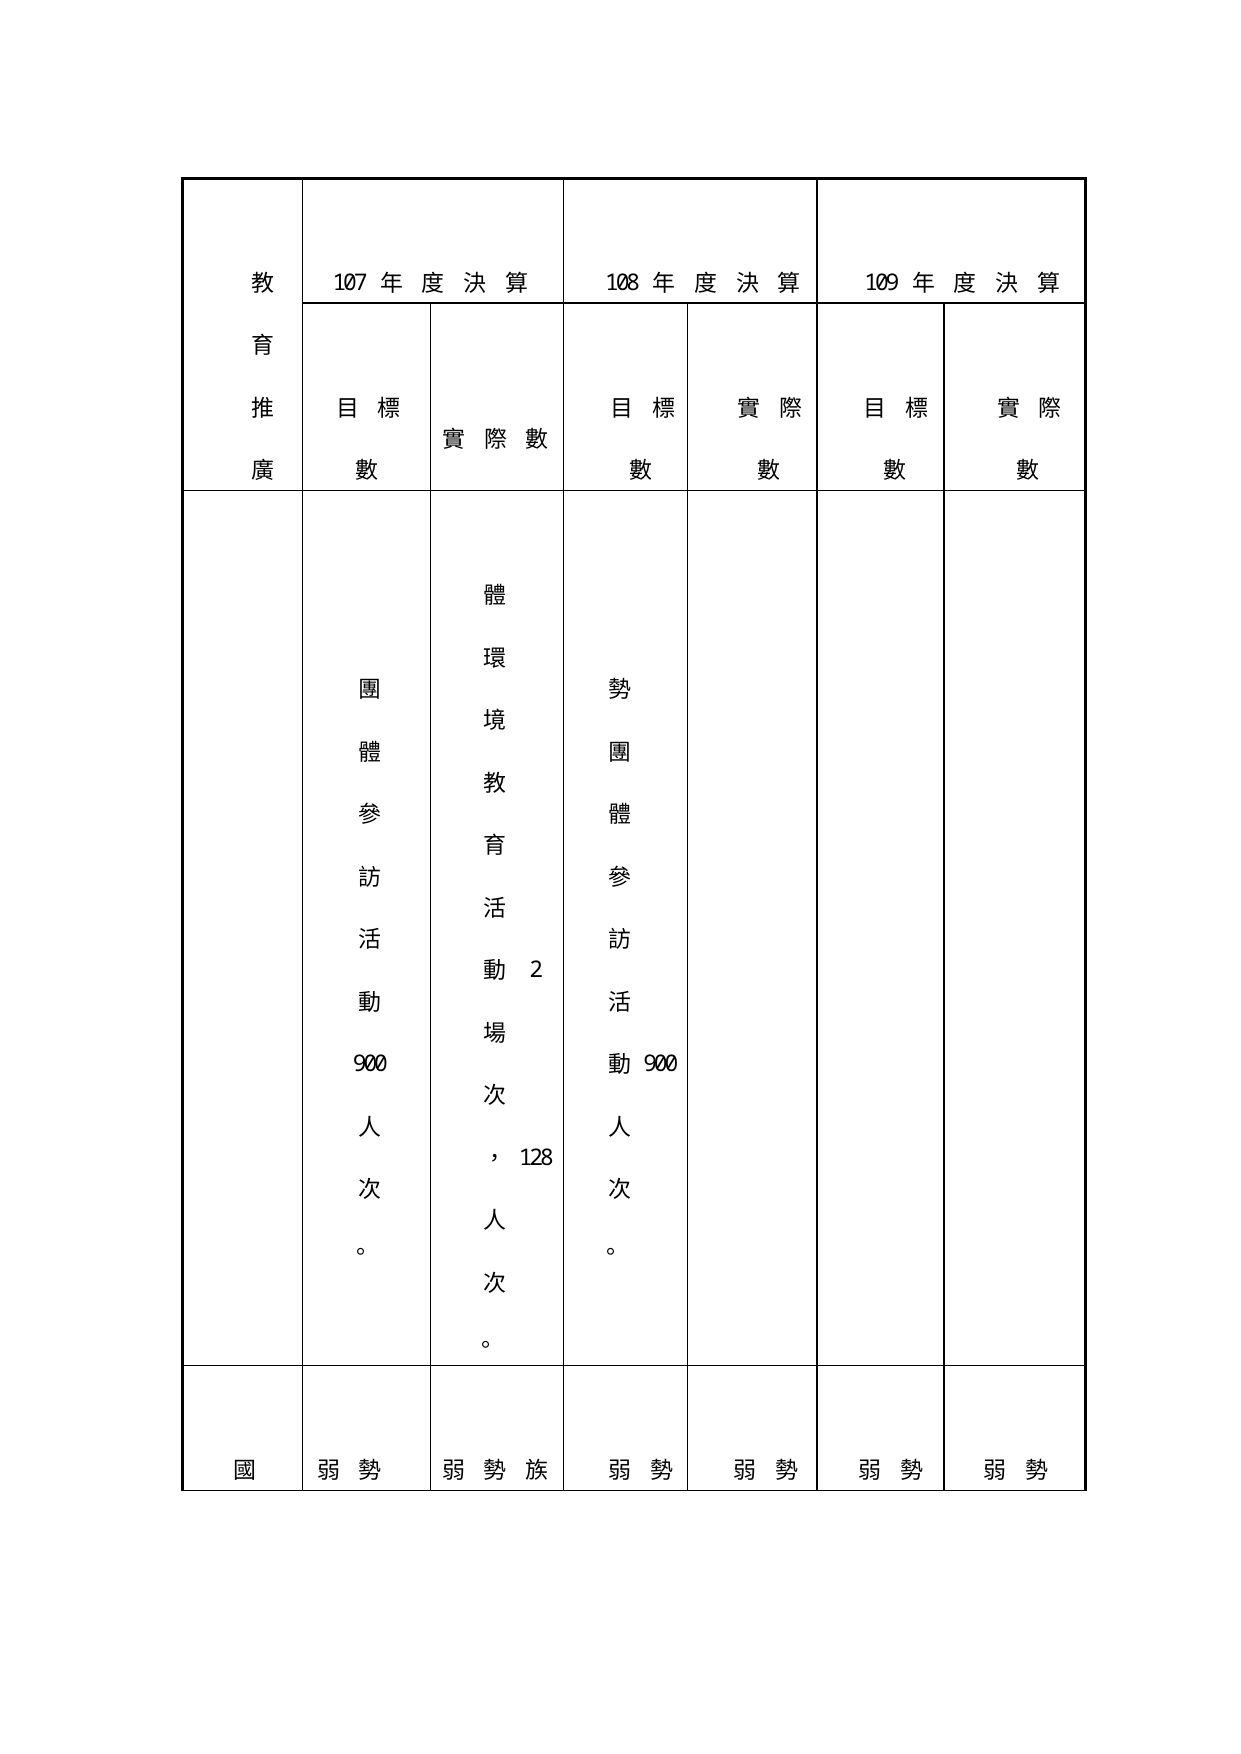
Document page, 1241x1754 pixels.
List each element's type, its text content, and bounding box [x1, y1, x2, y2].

table_header 107年度決算 [303, 180, 563, 302]
table_cell 弱勢 [688, 1366, 816, 1490]
table_cell [184, 491, 302, 1365]
table_cell 勢團體參訪活動900人次。 [564, 491, 687, 1365]
table_cell 體環境教育活動2場次，128人次。 [431, 491, 563, 1365]
table_cell 國 [184, 1366, 302, 1490]
table_header 108年度決算 [564, 180, 816, 302]
table_cell 實際數 [431, 304, 563, 490]
table_cell 弱勢 [818, 1366, 943, 1490]
table_cell 團體參訪活動900人次。 [303, 491, 430, 1365]
table_cell 目標數 [818, 304, 943, 490]
table_header 109年度決算 [818, 180, 1084, 302]
table_cell 實際數 [945, 304, 1084, 490]
table_cell [818, 491, 943, 1365]
table_cell 目標數 [564, 304, 687, 490]
table_cell 弱勢族 [431, 1366, 563, 1490]
table_cell 弱勢 [303, 1366, 430, 1490]
table_cell 弱勢 [564, 1366, 687, 1490]
table_cell 實際數 [688, 304, 816, 490]
table_cell 弱勢 [945, 1366, 1084, 1490]
table_cell [688, 491, 816, 1365]
table_header 教育推廣類別 [184, 180, 302, 490]
table_cell [945, 491, 1084, 1365]
table_cell 目標數 [303, 304, 430, 490]
